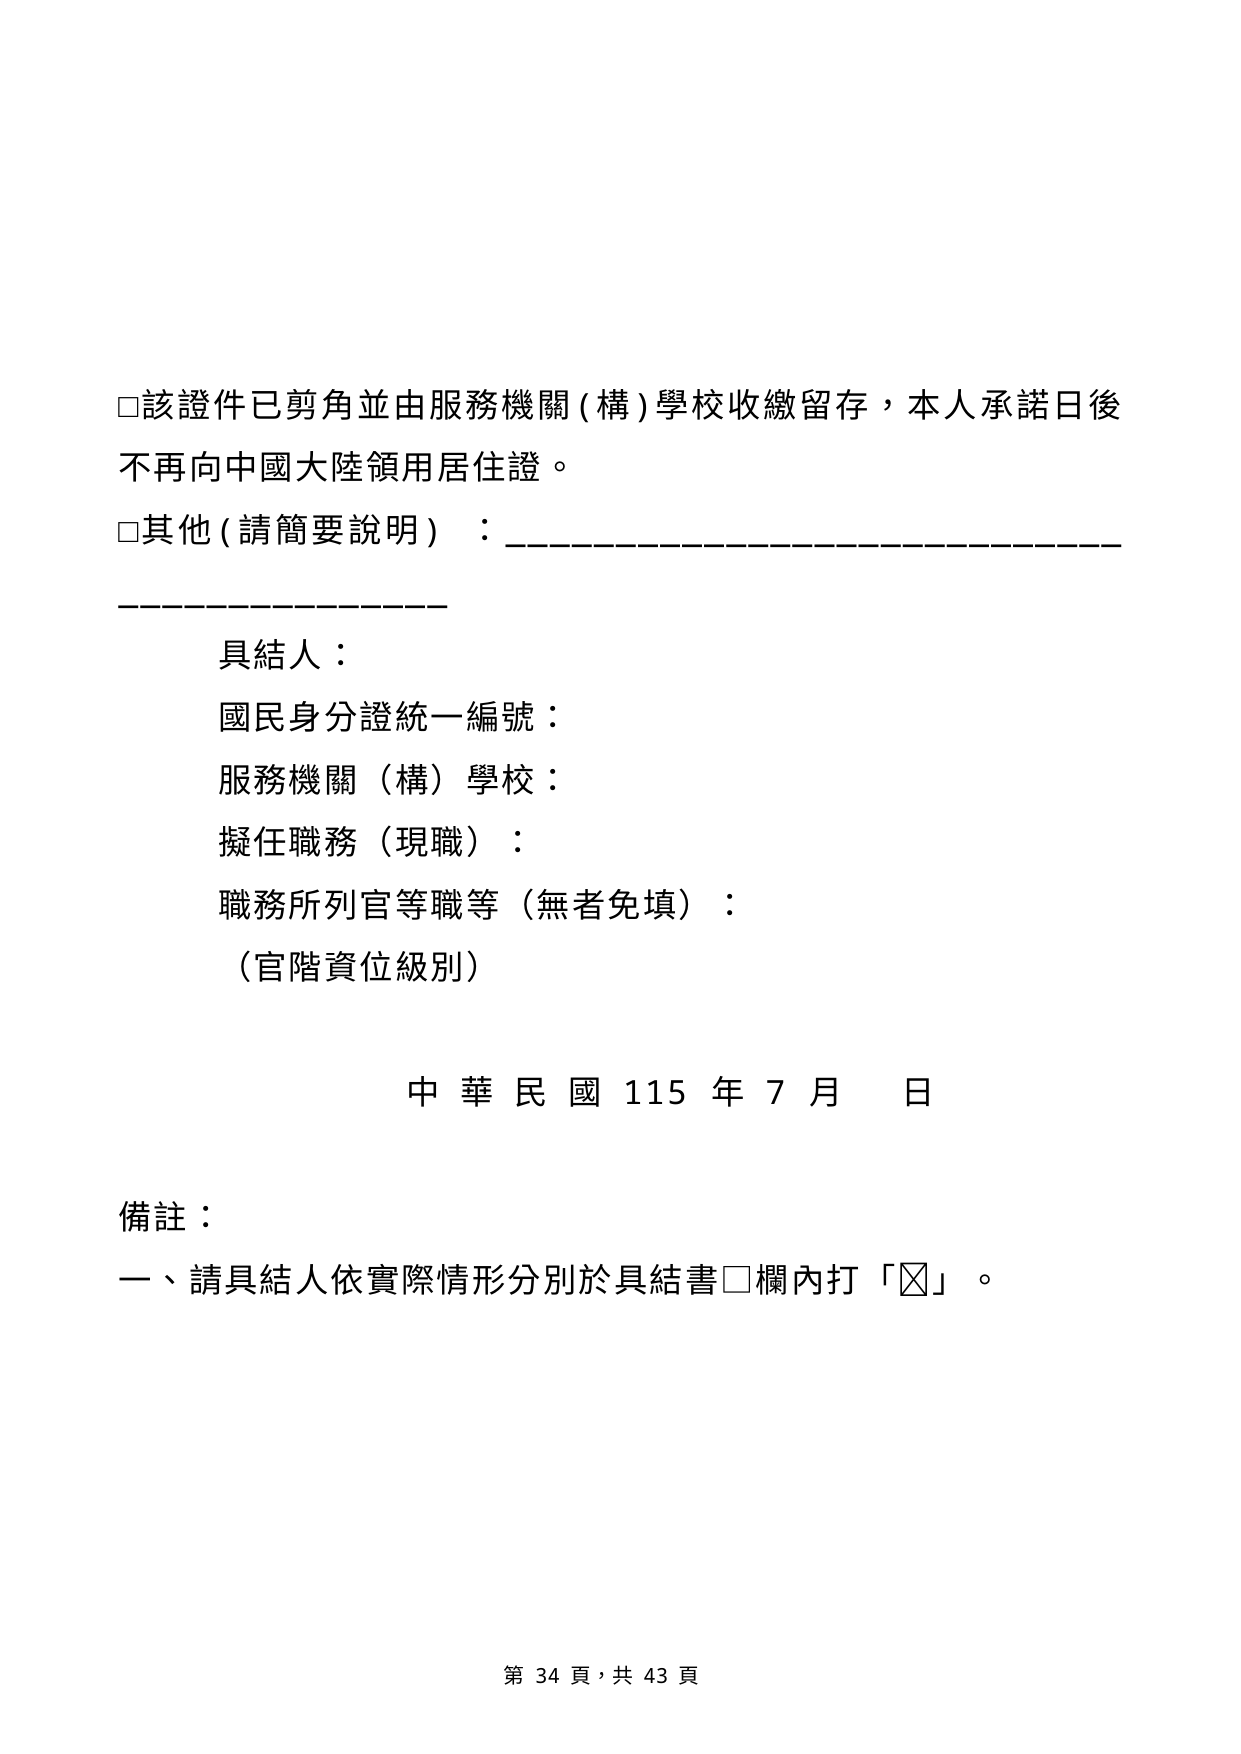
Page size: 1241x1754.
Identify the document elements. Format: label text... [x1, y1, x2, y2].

text 中 華 民 國 115 年 7 月 日 [218, 1048, 1122, 1111]
text 服務機關（構）學校： [218, 736, 1122, 798]
text （官階資位級別） [218, 923, 1122, 986]
text 擬任職務（現職）： [218, 798, 1122, 861]
text 具結人： [218, 611, 1122, 673]
text 國民身分證統一編號： [218, 673, 1122, 736]
text 一、請具結人依實際情形分別於具結書□欄內打「」。 [118, 1236, 1122, 1298]
text 職務所列官等職等（無者免填）： [218, 861, 1122, 923]
text 備註： [118, 1173, 1122, 1236]
text □其他(請簡要說明) ：___________________________________________ [118, 486, 1122, 611]
text □該證件已剪角並由服務機關(構)學校收繳留存，本人承諾日後不再向中國大陸領用居住證。 [118, 361, 1122, 486]
